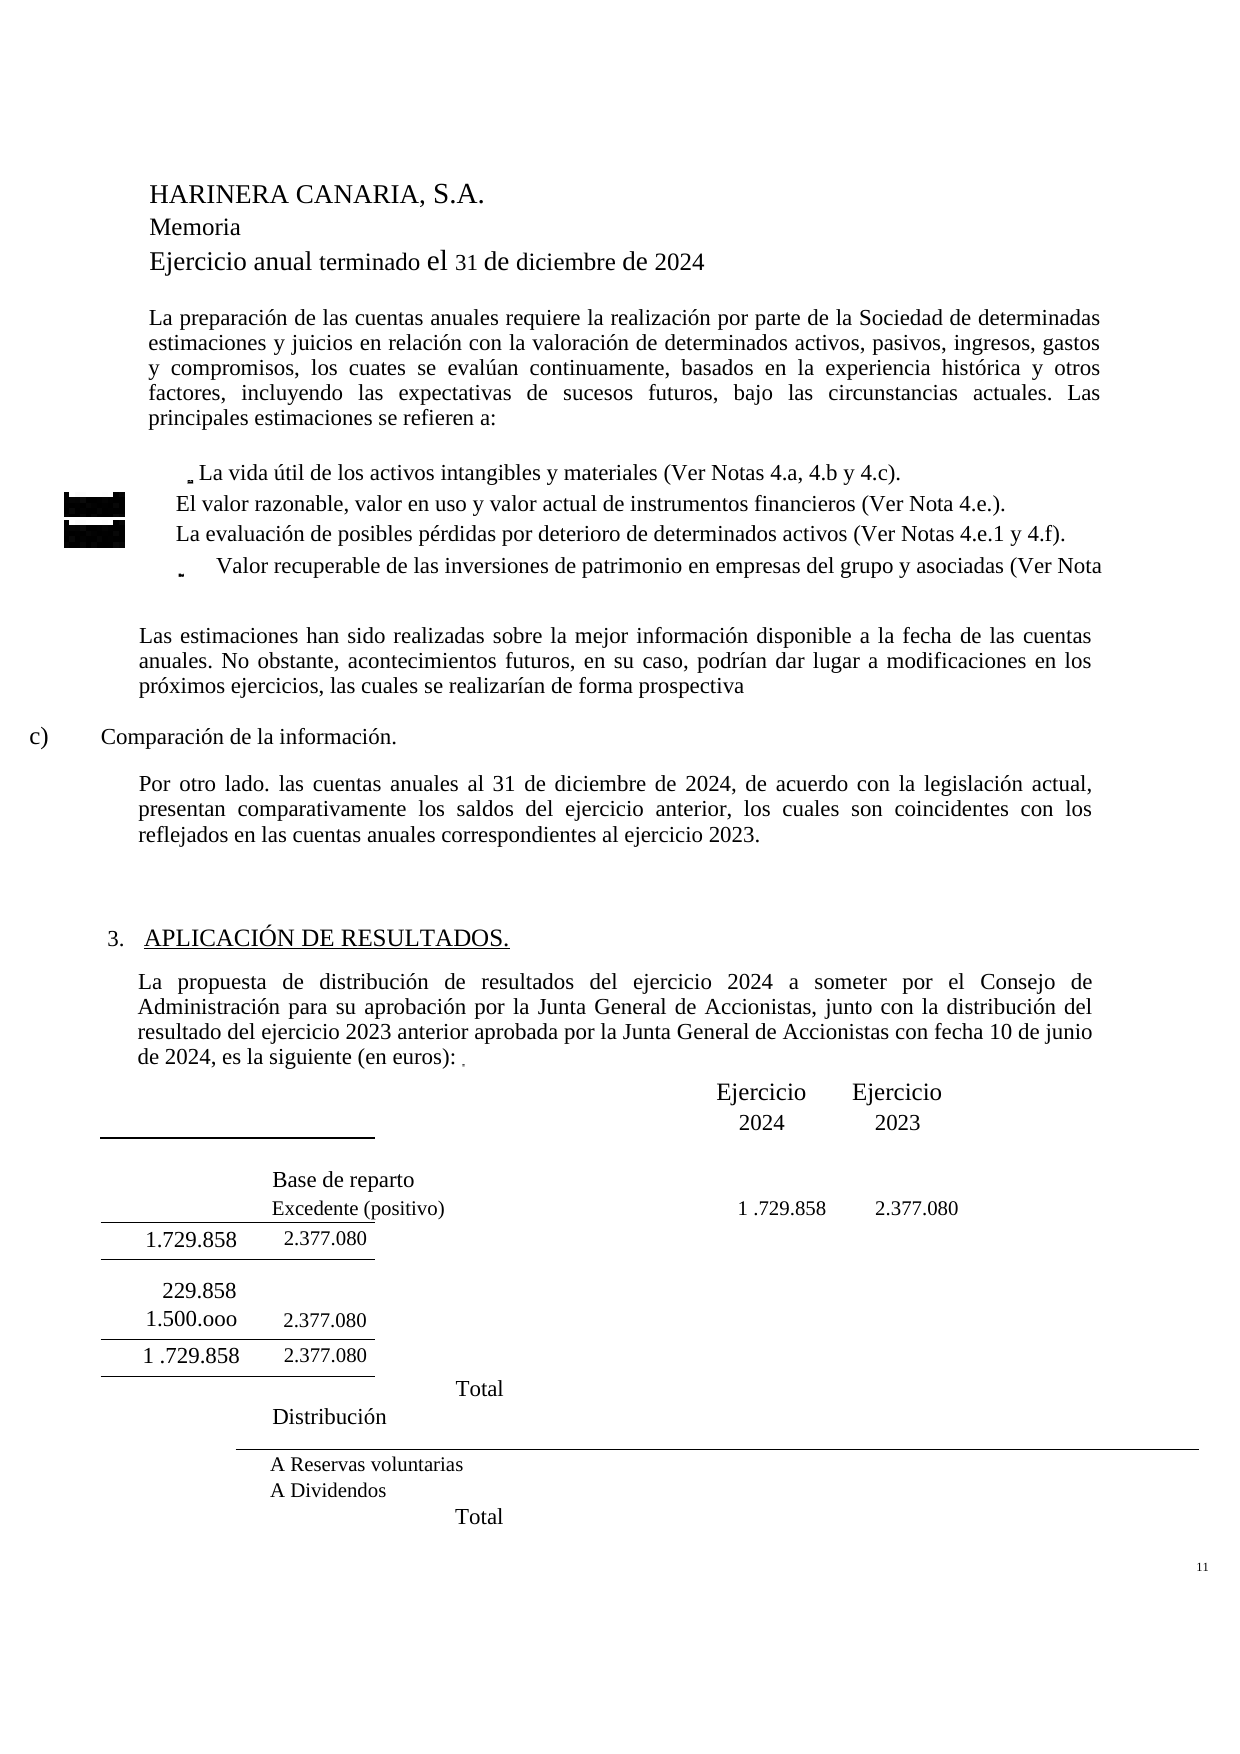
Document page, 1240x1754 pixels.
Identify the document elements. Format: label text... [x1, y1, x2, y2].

table_header 1.729.858 [101, 1223, 283, 1259]
table_cell 2.377.080 [283, 1260, 375, 1338]
text A Reservas voluntarias [270, 1450, 966, 1476]
text Distribución [272, 1404, 966, 1429]
text A Dividendos [270, 1478, 966, 1502]
text Valor recuperable de las inversiones de patrimonio en empresas del grupo y asociadas (Ver Nota [101, 552, 1103, 578]
list El valor razonable, valor en uso y valor actual de instrumentos financieros (Ver Nota 4.e.). [63, 489, 1093, 516]
text Total [455, 1376, 966, 1401]
text Ejercicio Ejercicio [101, 1077, 1103, 1106]
text Las estimaciones han sido realizadas sobre la mejor información disponible a la fecha de las cuentas anuales. No obstante, acontecimientos futuros, en su caso, podrían dar lugar a modificaciones en los próximos ejercicios, las cuales se realizarían de forma prospectiva [138, 624, 1093, 699]
text Por otro lado. las cuentas anuales al 31 de diciembre de 2024, de acuerdo con la legislación actual, presentan comparativamente los saldos del ejercicio anterior, los cuales son coincidentes con los reflejados en las cuentas anuales correspondientes al ejercicio 2023. [138, 772, 1093, 847]
text Excedente (positivo) 1 .729.858 2.377.080 [101, 1196, 1103, 1220]
table_cell 229.858 1.500.ooo [101, 1260, 283, 1338]
list La evaluación de posibles pérdidas por deterioro de determinados activos (Ver Notas 4.e.1 y 4.f). [63, 520, 1093, 549]
text Total [454, 1504, 966, 1529]
table_cell 2.377.080 [283, 1340, 375, 1376]
text La vida útil de los activos intangibles y materiales (Ver Notas 4.a, 4.b y 4.c). [101, 460, 1103, 485]
text [270, 1433, 966, 1449]
list Comparación de la información. [29, 723, 1102, 750]
text La propuesta de distribución de resultados del ejercicio 2024 a someter por el Consejo de Administración para su aprobación por la Junta General de Accionistas, junto con la distribución del resultado del ejercicio 2023 anterior aprobada por la Junta General de Accionistas con fecha 10 de junio de 2024, es la siguiente (en euros): [137, 969, 1094, 1070]
table_cell 1 .729.858 [101, 1340, 283, 1376]
text Base de reparto [272, 1167, 1102, 1192]
text La preparación de las cuentas anuales requiere la realización por parte de la Sociedad de determinadas estimaciones y juicios en relación con la valoración de determinados activos, pasivos, ingresos, gastos y compromisos, los cuates se evalúan continuamente, basados en la experiencia histórica y otros factores, incluyendo las expectativas de sucesos futuros, bajo las circunstancias actuales. Las principales estimaciones se refieren a: [148, 305, 1102, 431]
table_header 2.377.080 [283, 1223, 375, 1259]
list APLICACIÓN DE RESULTADOS. [107, 923, 1103, 951]
subtitle 2024 2023 [101, 1108, 1103, 1135]
